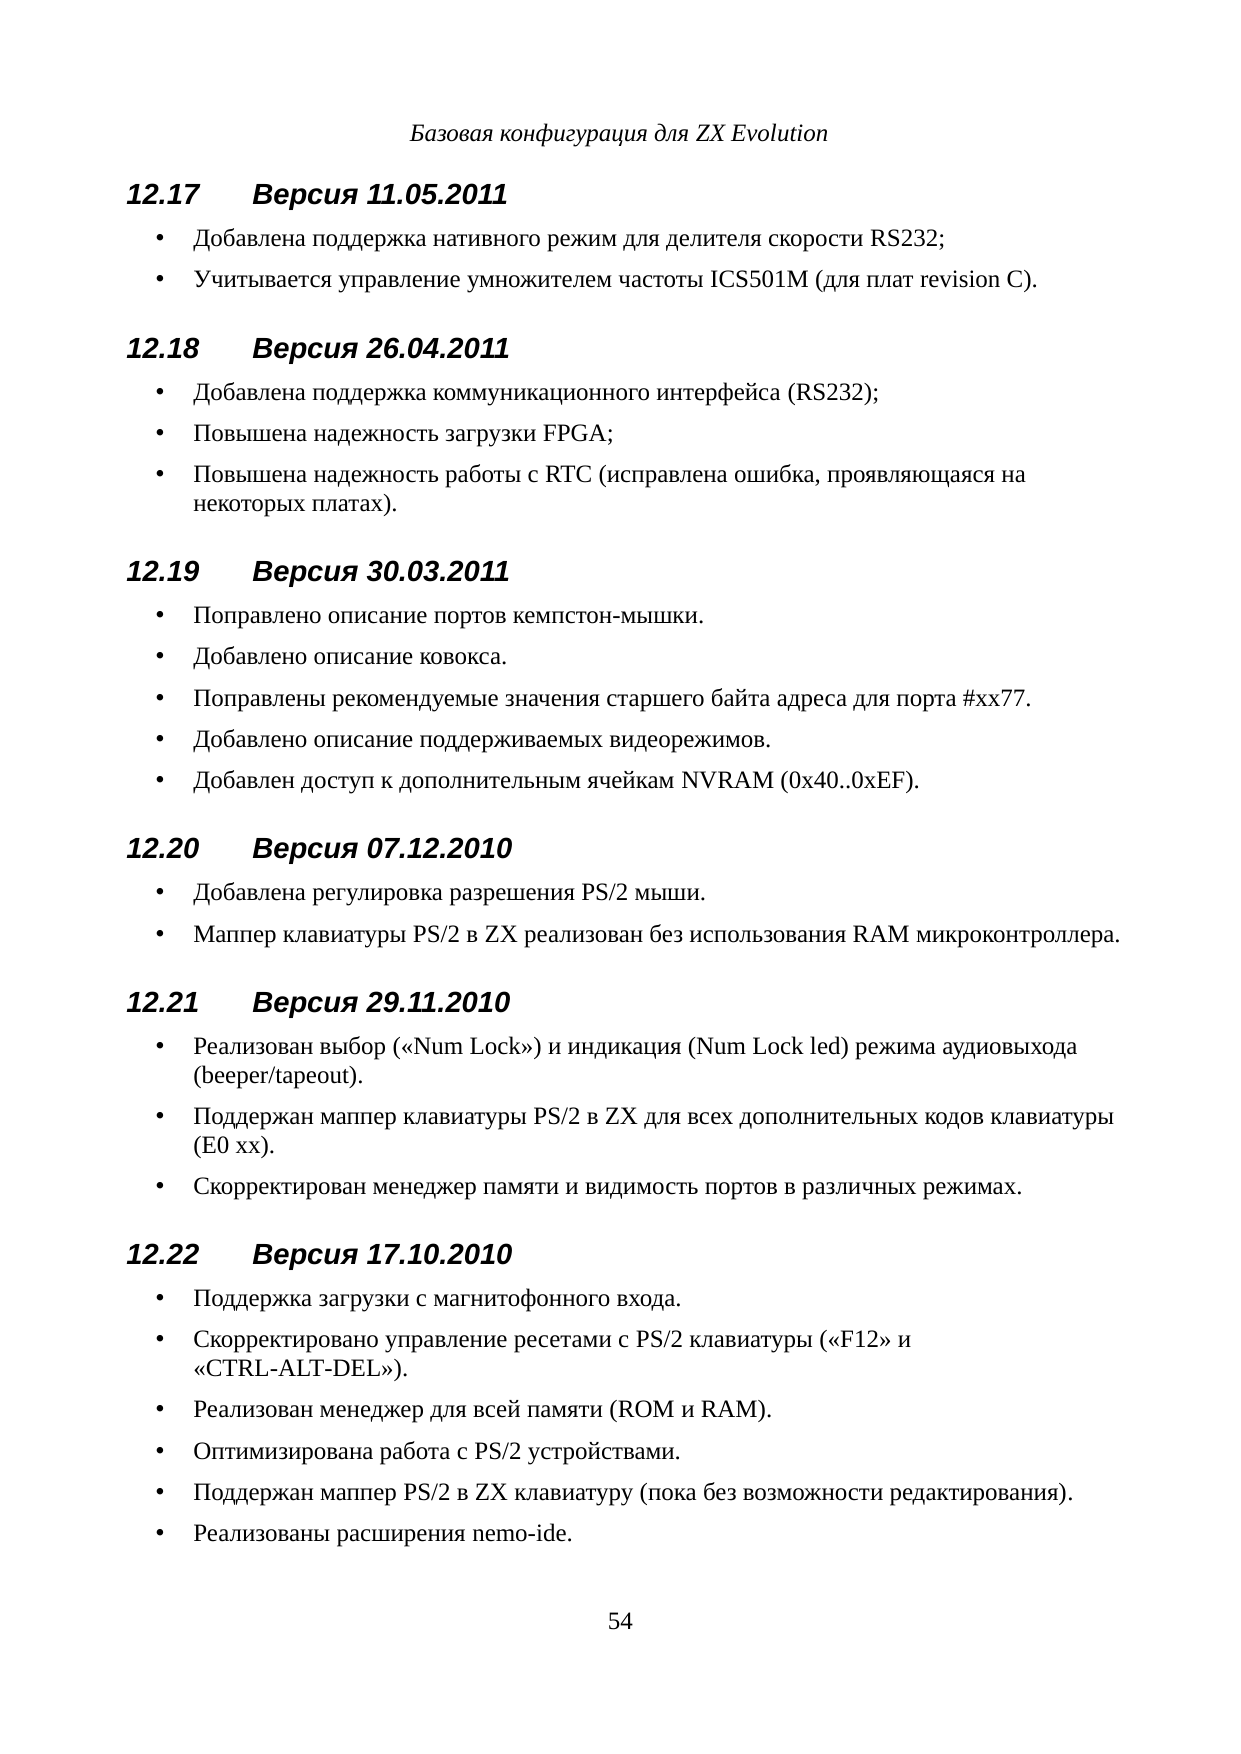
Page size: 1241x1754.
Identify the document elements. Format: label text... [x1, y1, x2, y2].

list Поддержан маппер PS/2 в ZX клавиатуру (пока без возможности редактирования). [156, 1477, 1122, 1506]
subtitle Версия 30.03.2011 [118, 554, 1122, 588]
subtitle Версия 26.04.2011 [118, 331, 1122, 364]
subtitle Версия 11.05.2011 [118, 177, 1122, 211]
list Скорректирован менеджер памяти и видимость портов в различных режимах. [156, 1171, 1122, 1200]
list Добавлена поддержка коммуникационного интерфейса (RS232); [156, 377, 1122, 405]
list Добавлено описание поддерживаемых видеорежимов. [156, 724, 1122, 753]
list Поправлены рекомендуемые значения старшего байта адреса для порта #xx77. [156, 683, 1122, 711]
list Реализован выбор («Num Lock») и индикация (Num Lock led) режима аудиовыхода (beeper/tapeout). [156, 1031, 1122, 1088]
list Поддержка загрузки с магнитофонного входа. [156, 1283, 1122, 1312]
list Оптимизирована работа с PS/2 устройствами. [156, 1436, 1122, 1464]
list Поправлено описание портов кемпстон-мышки. [156, 600, 1122, 629]
list Маппер клавиатуры PS/2 в ZX реализован без использования RAM микроконтроллера. [156, 919, 1122, 947]
list Реализован менеджер для всей памяти (ROM и RAM). [156, 1394, 1122, 1423]
list Добавлена поддержка нативного режим для делителя скорости RS232; [156, 223, 1122, 252]
list Повышена надежность работы с RTC (исправлена ошибка, проявляющаяся на некоторых платах). [156, 459, 1122, 517]
list Поддержан маппер клавиатуры PS/2 в ZX для всех дополнительных кодов клавиатуры (E0 xx). [156, 1101, 1122, 1158]
list Добавлено описание ковокса. [156, 641, 1122, 670]
subtitle Версия 07.12.2010 [118, 831, 1122, 865]
list Реализованы расширения nemo-ide. [156, 1518, 1122, 1547]
list Учитывается управление умножителем частоты ICS501M (для плат revision C). [156, 264, 1122, 293]
list Скорректировано управление ресетами с PS/2 клавиатуры («F12» и «CTRL‑ALT‑DEL»). [156, 1324, 1122, 1382]
list Добавлен доступ к дополнительным ячейкам NVRAM (0x40..0xEF). [156, 765, 1122, 794]
subtitle Версия 17.10.2010 [118, 1237, 1122, 1271]
list Добавлена регулировка разрешения PS/2 мыши. [156, 877, 1122, 906]
list Повышена надежность загрузки FPGA; [156, 418, 1122, 447]
subtitle Версия 29.11.2010 [118, 985, 1122, 1018]
